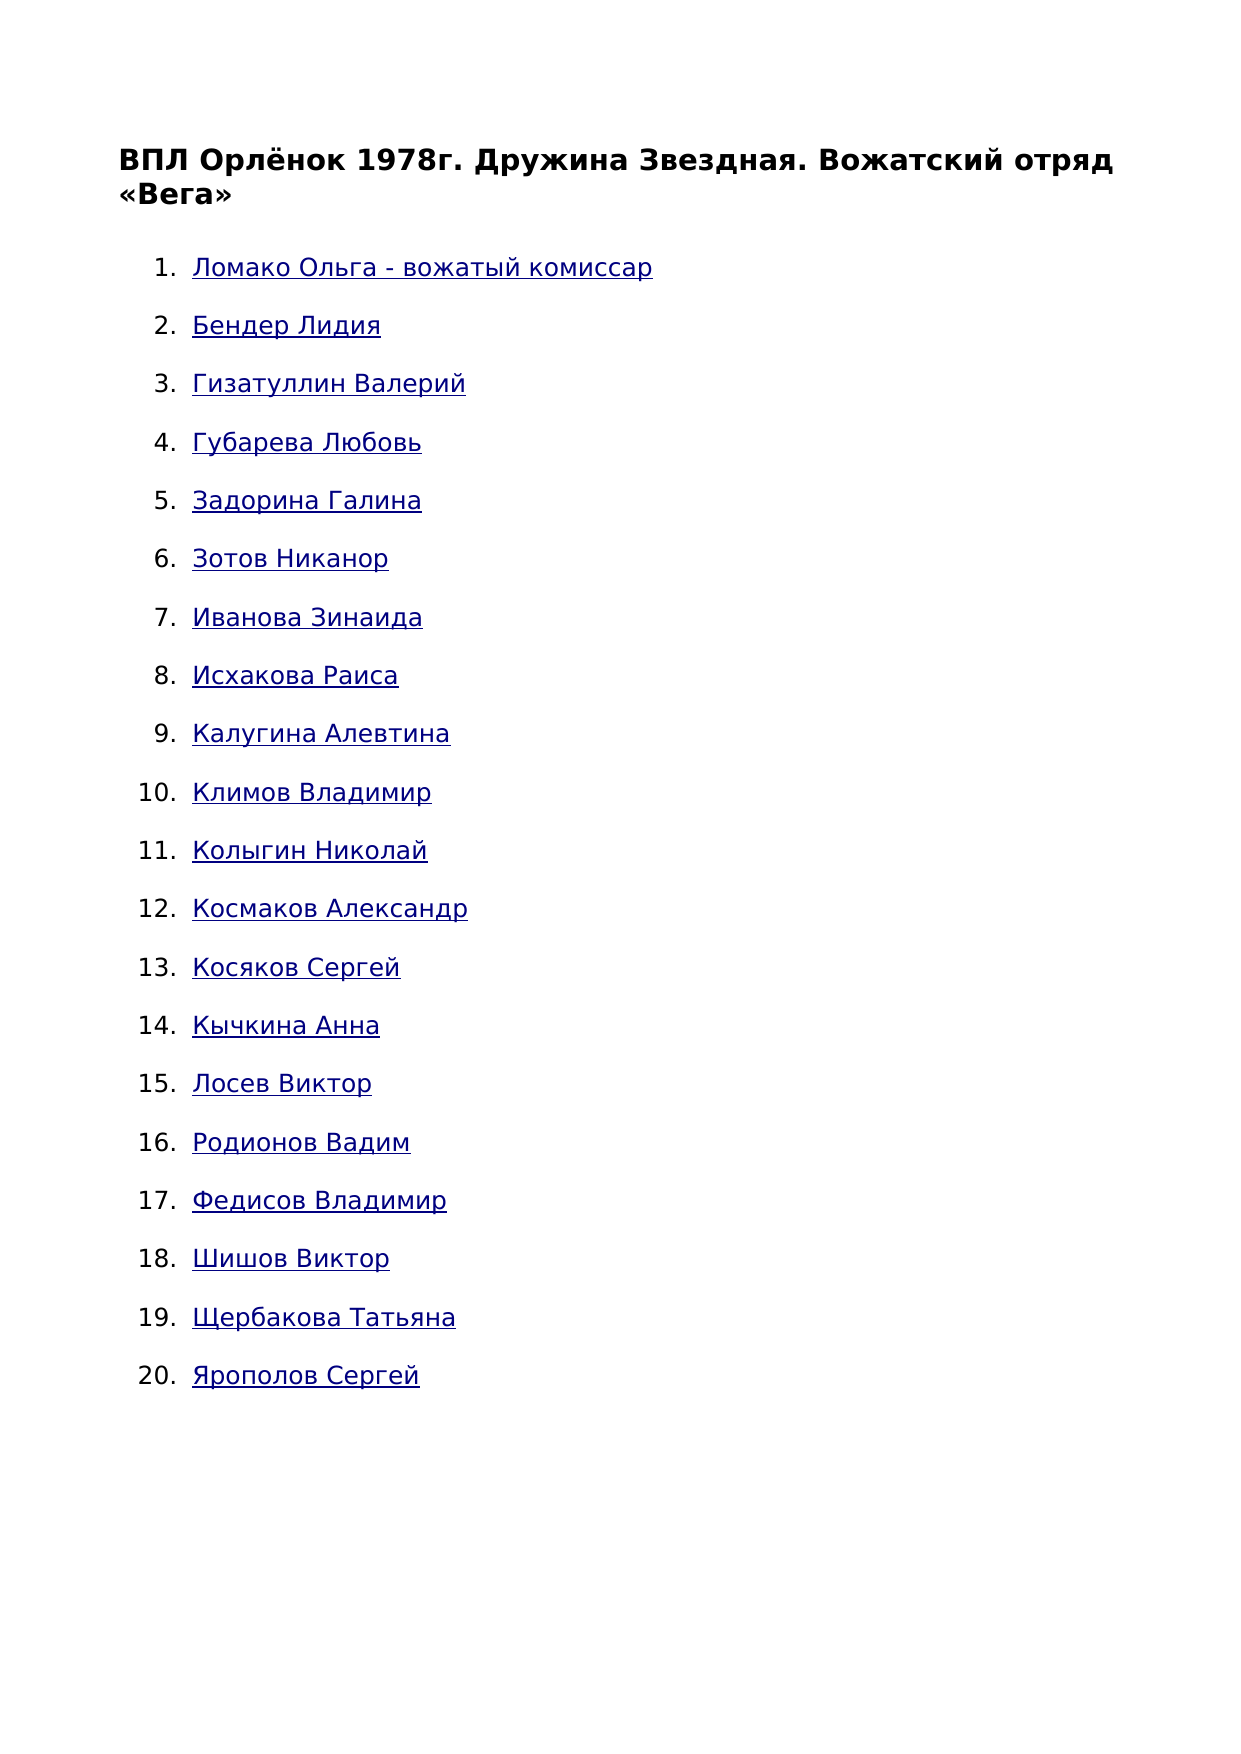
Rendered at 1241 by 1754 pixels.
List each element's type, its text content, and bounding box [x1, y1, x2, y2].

list Иванова Зинаида [177, 603, 1122, 661]
list Зотов Никанор [177, 545, 1122, 603]
list Климов Владимир [177, 778, 1122, 836]
list Бендер Лидия [177, 311, 1122, 370]
list Щербакова Татьяна [177, 1303, 1122, 1361]
list Федисов Владимир [177, 1186, 1122, 1245]
list Ярополов Сергей [177, 1361, 1122, 1420]
list Задорина Галина [177, 486, 1122, 545]
list Исхакова Раиса [177, 661, 1122, 720]
list Космаков Александр [177, 895, 1122, 953]
list Колыгин Николай [177, 836, 1122, 895]
list Кычкина Анна [177, 1011, 1122, 1070]
list Губарева Любовь [177, 428, 1122, 486]
list Ломако Ольга - вожатый комиссар [177, 253, 1122, 311]
list Лосев Виктор [177, 1070, 1122, 1128]
list Калугина Алевтина [177, 720, 1122, 778]
list Гизатуллин Валерий [177, 370, 1122, 428]
list Шишов Виктор [177, 1245, 1122, 1303]
subtitle ВПЛ Орлёнок 1978г. Дружина Звездная. Вожатский отряд «Вега» [118, 143, 1122, 211]
list Родионов Вадим [177, 1128, 1122, 1186]
list Косяков Сергей [177, 953, 1122, 1011]
